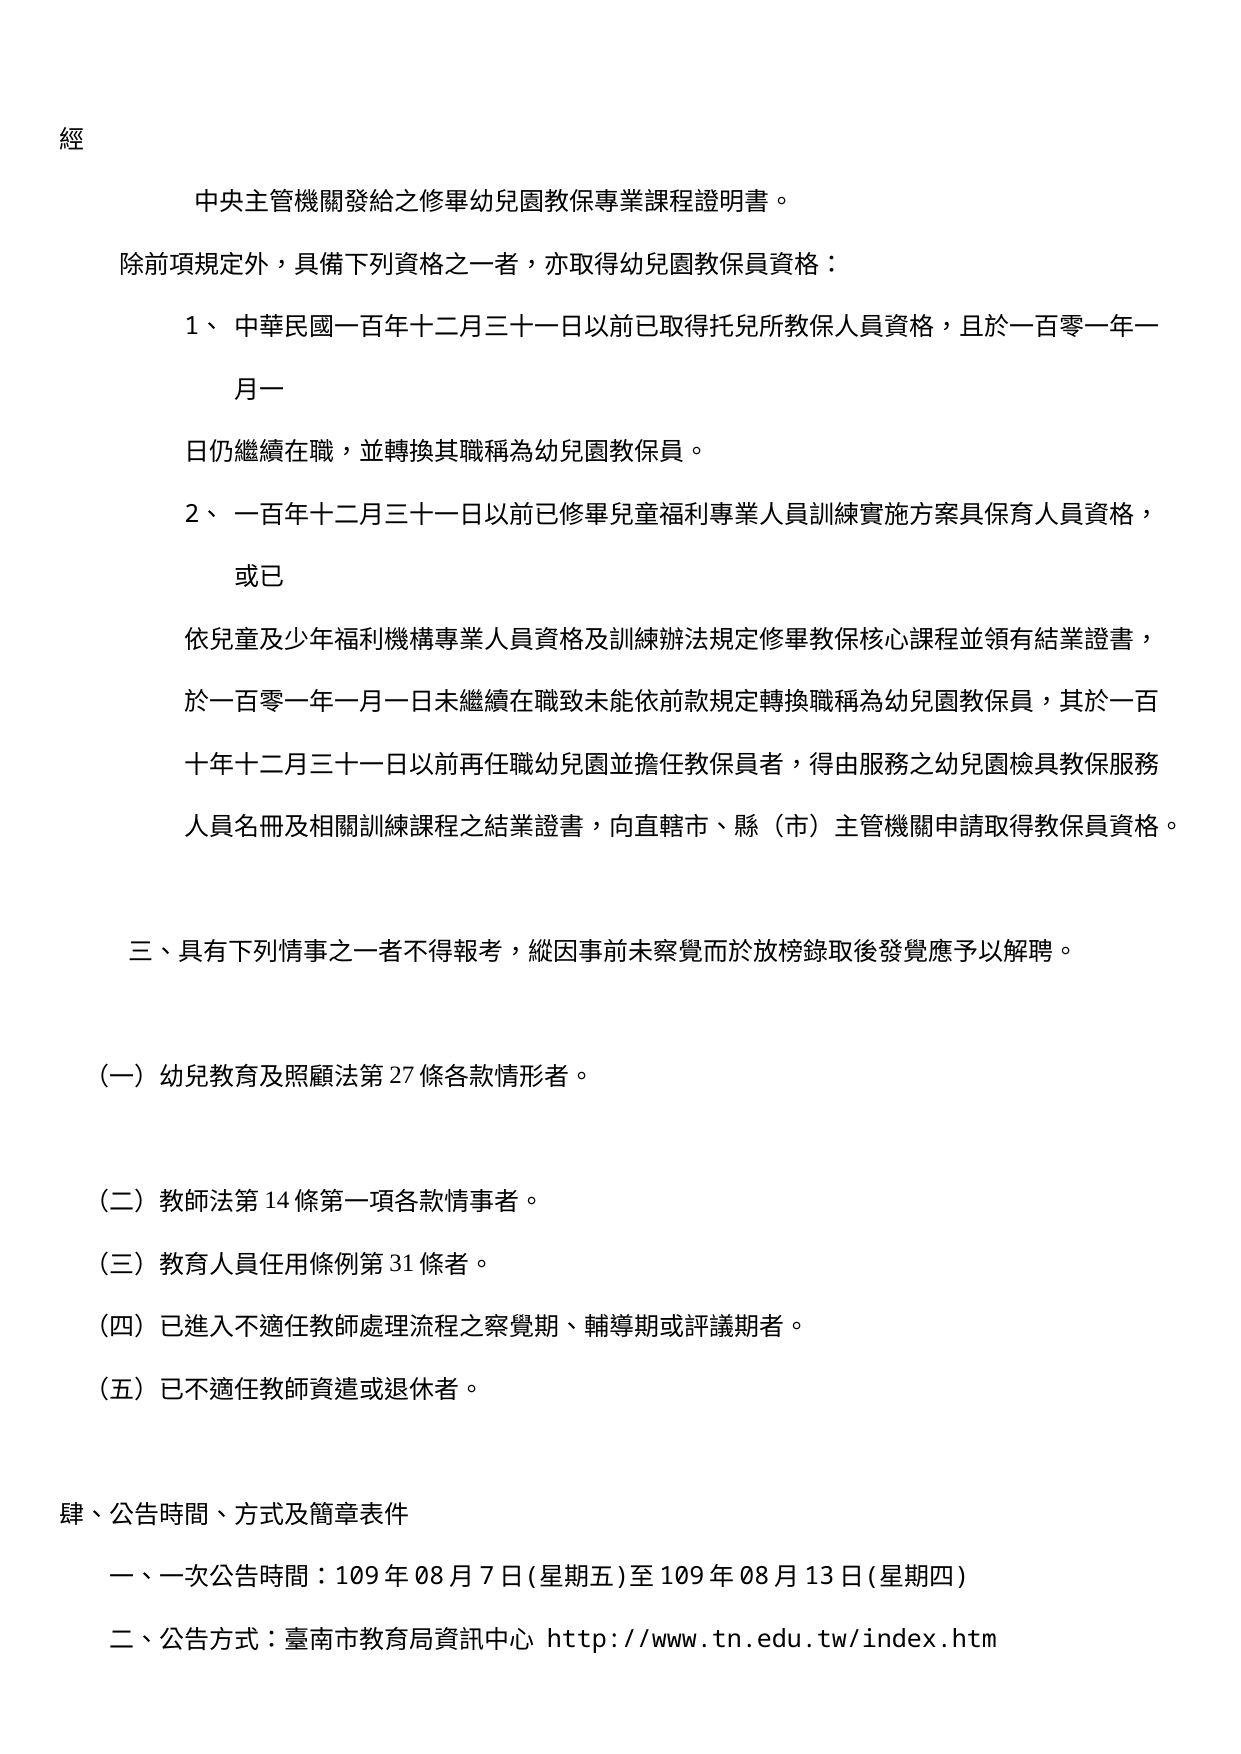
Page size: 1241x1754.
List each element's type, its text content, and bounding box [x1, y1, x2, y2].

text 三、具有下列情事之一者不得報考，縱因事前未察覺而於放榜錄取後發覺應予以解聘。 [109, 908, 1181, 971]
text 除前項規定外，具備下列資格之一者，亦取得幼兒園教保員資格： [59, 221, 1181, 283]
text 日仍繼續在職，並轉換其職稱為幼兒園教保員。 [184, 408, 1181, 471]
text 依兒童及少年福利機構專業人員資格及訓練辦法規定修畢教保核心課程並領有結業證書，於一百零一年一月一日未繼續在職致未能依前款規定轉換職稱為幼兒園教保員，其於一百十年十二月三十一日以前再任職幼兒園並擔任教保員者，得由服務之幼兒園檢具教保服務人員名冊及相關訓練課程之結業證書，向直轄市、縣（市）主管機關申請取得教保員資格。 [184, 596, 1181, 846]
text 肆、公告時間、方式及簡章表件 [59, 1471, 1181, 1533]
text 二、公告方式：臺南市教育局資訊中心 http://www.tn.edu.tw/index.htm [109, 1596, 1181, 1658]
list 中華民國一百年十二月三十一日以前已取得托兒所教保人員資格，且於一百零一年一月一 [184, 283, 1181, 408]
text 中央主管機關發給之修畢幼兒園教保專業課程證明書。 [59, 158, 1181, 221]
text （一）幼兒教育及照顧法第27條各款情形者。 [59, 1033, 1181, 1096]
text 一、一次公告時間：109年08月7日(星期五)至109年08月13日(星期四) [109, 1533, 1181, 1596]
text 經 [59, 96, 1181, 158]
list 一百年十二月三十一日以前已修畢兒童福利專業人員訓練實施方案具保育人員資格， 或已 [184, 471, 1181, 596]
text （二）教師法第14條第一項各款情事者。 （三）教育人員任用條例第31條者。 （四）已進入不適任教師處理流程之察覺期、輔導期或評議期者。 （五）已不適任教師資遣或退休者。 [59, 1158, 1181, 1408]
